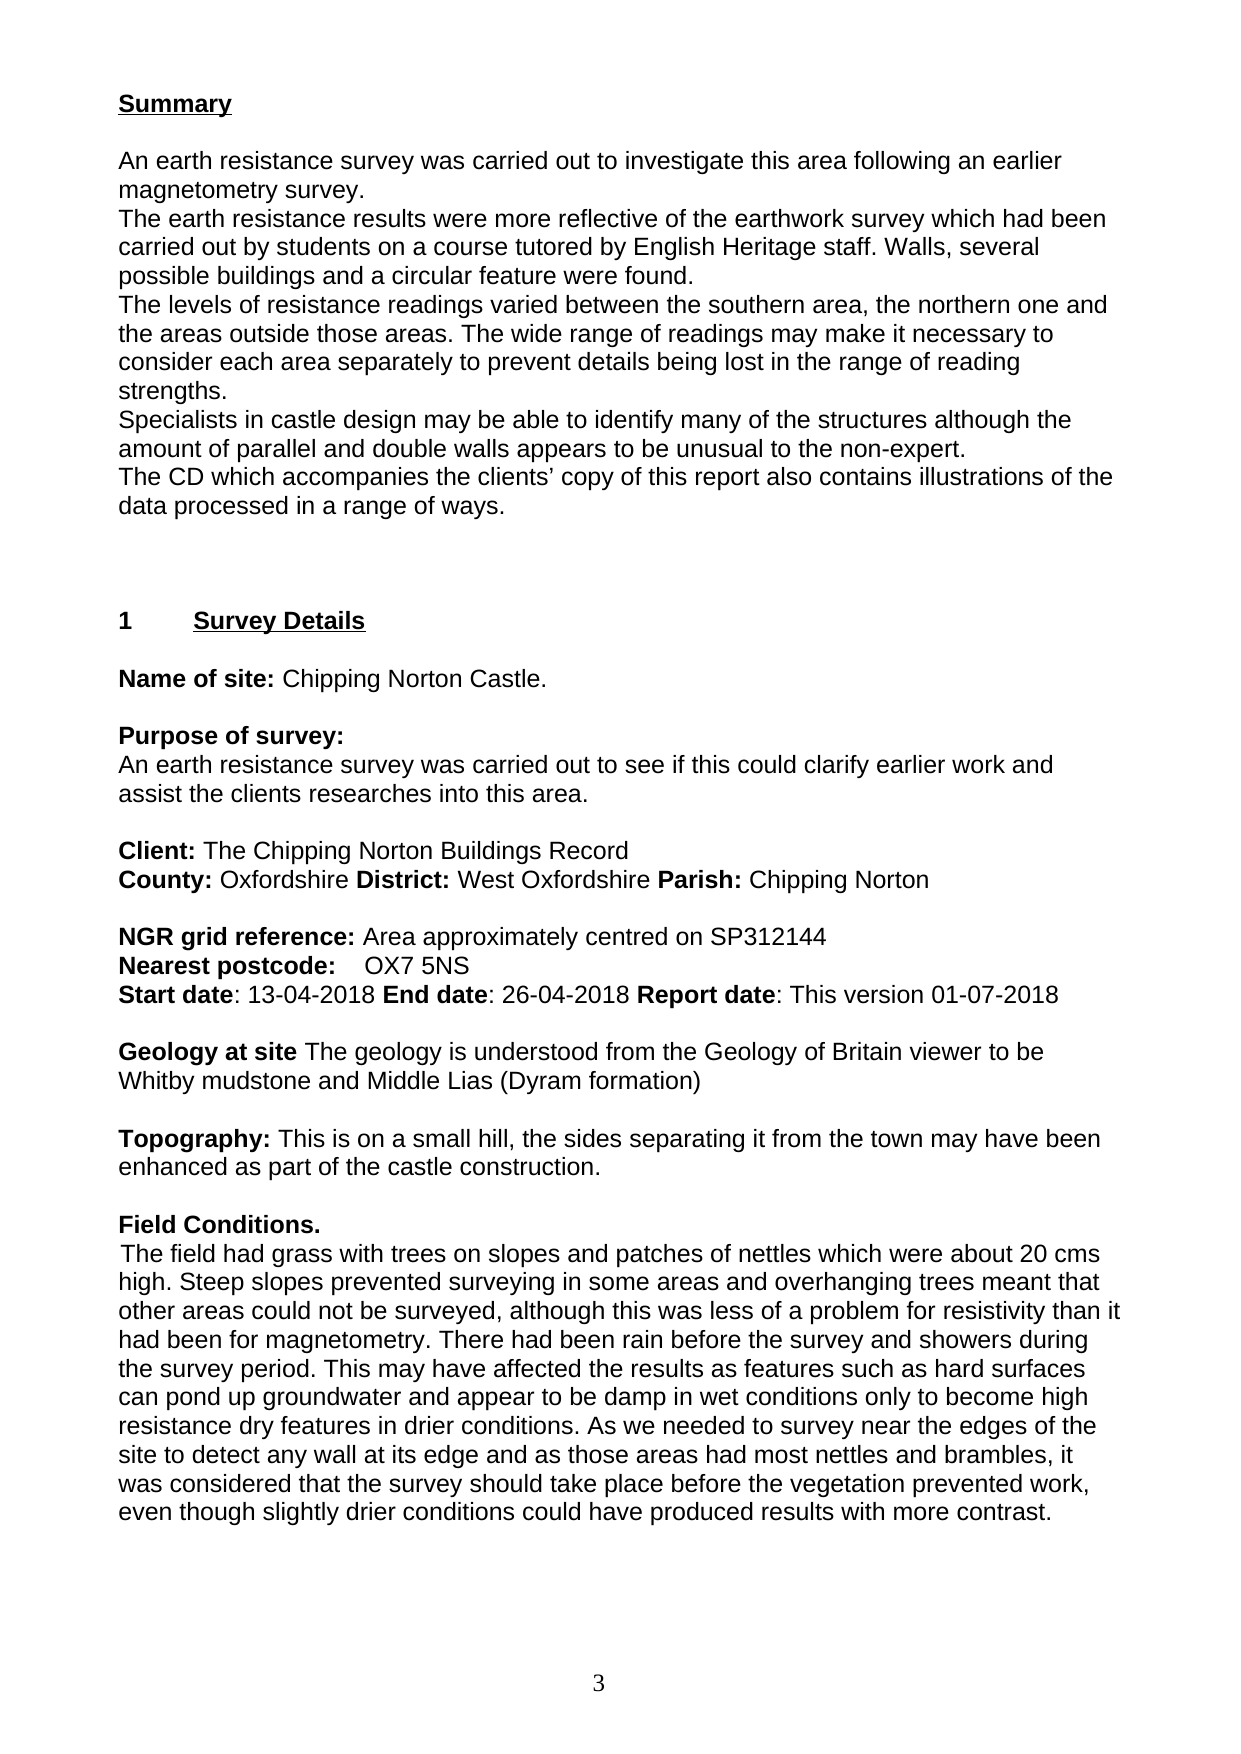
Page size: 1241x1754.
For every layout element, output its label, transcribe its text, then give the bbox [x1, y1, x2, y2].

text The field had grass with trees on slopes and patches of nettles which were about 20 cms high. Steep slopes prevented surveying in some areas and overhanging trees meant that other areas could not be surveyed, although this was less of a problem for resistivity than it had been for magnetometry. There had been rain before the survey and showers during the survey period. This may have affected the results as features such as hard surfaces can pond up groundwater and appear to be damp in wet conditions only to become high resistance dry features in drier conditions. As we needed to survey near the edges of the site to detect any wall at its edge and as those areas had most nettles and brambles, it was considered that the survey should take place before the vegetation prevented work, even though slightly drier conditions could have produced results with more contrast. [118, 1238, 1122, 1526]
text Specialists in castle design may be able to identify many of the structures although the amount of parallel and double walls appears to be unusual to the non-expert. [118, 405, 1122, 462]
text The CD which accompanies the clients’ copy of this report also contains illustrations of the data processed in a range of ways. [118, 462, 1122, 520]
text The earth resistance results were more reflective of the earthwork survey which had been carried out by students on a course tutored by English Heritage staff. Walls, several possible buildings and a circular feature were found. [118, 203, 1122, 290]
text Geology at site The geology is understood from the Geology of Britain viewer to be Whitby mudstone and Middle Lias (Dyram formation) [118, 1037, 1122, 1095]
text An earth resistance survey was carried out to investigate this area following an earlier magnetometry survey. [118, 146, 1122, 203]
text Nearest postcode: OX7 5NS [118, 951, 1122, 980]
text NGR grid reference: Area approximately centred on SP312144 [118, 922, 1122, 951]
text County: Oxfordshire District: West Oxfordshire Parish: Chipping Norton [118, 865, 1122, 893]
text Field Conditions. [118, 1210, 1122, 1238]
text Name of site: Chipping Norton Castle. [118, 663, 1122, 692]
text Topography: This is on a small hill, the sides separating it from the town may have been enhanced as part of the castle construction. [118, 1123, 1122, 1181]
text 1 Survey Details [118, 606, 1122, 635]
text An earth resistance survey was carried out to see if this could clarify earlier work and assist the clients researches into this area. [118, 750, 1122, 807]
text Start date: 13-04-2018 End date: 26-04-2018 Report date: This version 01-07-2018 [118, 980, 1122, 1008]
text Purpose of survey: [118, 721, 1122, 750]
text The levels of resistance readings varied between the southern area, the northern one and the areas outside those areas. The wide range of readings may make it necessary to consider each area separately to prevent details being lost in the range of reading strengths. [118, 290, 1122, 405]
text Client: The Chipping Norton Buildings Record [118, 836, 1122, 865]
text Summary [118, 88, 1122, 117]
